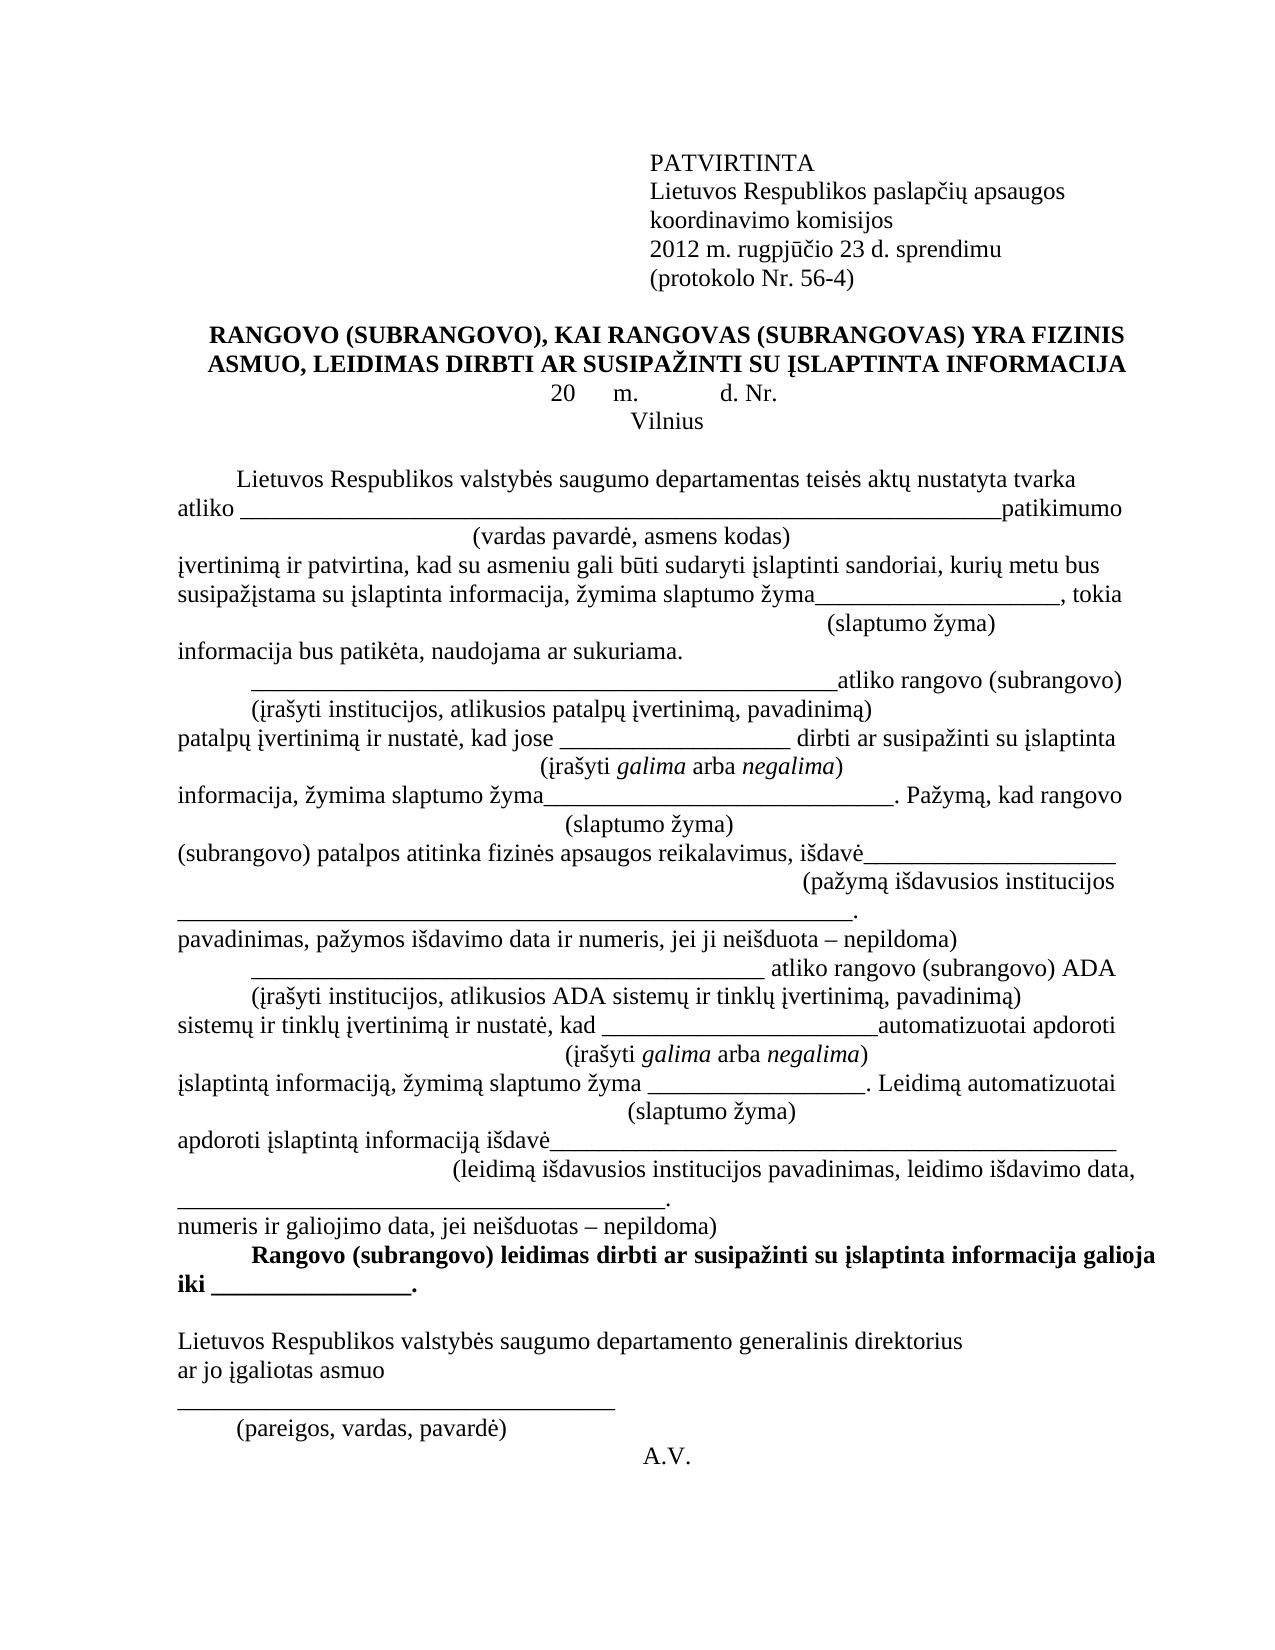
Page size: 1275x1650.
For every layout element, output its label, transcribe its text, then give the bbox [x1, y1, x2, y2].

text (slaptumo žyma) [177, 809, 1157, 838]
text (įrašyti institucijos, atlikusios patalpų įvertinimą, pavadinimą) [177, 694, 1157, 723]
text (slaptumo žyma) [177, 1096, 1157, 1125]
text ______________________________________________________. [177, 895, 1157, 924]
text (vardas pavardė, asmens kodas) [177, 521, 1157, 550]
text ___________________________________ [177, 1384, 1157, 1413]
text (įrašyti galima arba negalima) [177, 1039, 1157, 1068]
text įslaptintą informaciją, žymimą slaptumo žyma . Leidimą automatizuotai [177, 1068, 1157, 1096]
text _______________________________________. [177, 1183, 1157, 1211]
text (slaptumo žyma) [177, 608, 1157, 636]
text Lietuvos Respublikos paslapčių apsaugos [649, 176, 1157, 205]
text koordinavimo komisijos [649, 205, 1157, 234]
text _ atliko rangovo (subrangovo) ADA [177, 953, 1157, 981]
text atliko patikimumo [177, 493, 1157, 521]
text informacija bus patikėta, naudojama ar sukuriama. [177, 636, 1157, 665]
text Lietuvos Respublikos valstybės saugumo departamentas teisės aktų nustatyta tvarka [236, 464, 1157, 493]
text (įrašyti galima arba negalima) [177, 751, 1157, 780]
text apdoroti įslaptintą informaciją išdavė [177, 1125, 1157, 1154]
text numeris ir galiojimo data, jei neišduotas – nepildoma) [177, 1211, 1157, 1240]
text (įrašyti institucijos, atlikusios ADA sistemų ir tinklų įvertinimą, pavadinimą) [177, 981, 1157, 1010]
text (protokolo Nr. 56-4) [649, 263, 1157, 291]
text sistemų ir tinklų įvertinimą ir nustatė, kad automatizuotai apdoroti [177, 1010, 1157, 1039]
text _ atliko rangovo (subrangovo) [177, 665, 1157, 694]
text 20 m. d. Nr. [177, 378, 1157, 406]
text PATVIRTINTA [649, 148, 1157, 176]
text (pareigos, vardas, pavardė) [177, 1413, 1157, 1441]
text susipažįstama su įslaptinta informacija, žymima slaptumo žyma , tokia [177, 579, 1157, 608]
text A.V. [177, 1441, 1157, 1470]
text informacija, žymima slaptumo žyma . Pažymą, kad rangovo [177, 780, 1157, 809]
text 2012 m. rugpjūčio 23 d. sprendimu [649, 234, 1157, 263]
text ar jo įgaliotas asmuo [177, 1355, 1157, 1384]
text RANGOVO (SUBRANGOVO), KAI RANGOVAS (SUBRANGOVAS) YRA FIZINIS ASMUO, LEIDIMAS DIRBTI AR SUSIPAŽINTI SU ĮSLAPTINTA INFORMACIJA [177, 320, 1157, 378]
text patalpų įvertinimą ir nustatė, kad jose dirbti ar susipažinti su įslaptinta [177, 723, 1157, 751]
text (leidimą išdavusios institucijos pavadinimas, leidimo išdavimo data, [177, 1154, 1157, 1183]
text Vilnius [177, 406, 1157, 435]
text (pažymą išdavusios institucijos [177, 866, 1157, 895]
text įvertinimą ir patvirtina, kad su asmeniu gali būti sudaryti įslaptinti sandoriai, kurių metu bus [177, 550, 1157, 579]
text (subrangovo) patalpos atitinka fizinės apsaugos reikalavimus, išdavė [177, 838, 1157, 866]
text pavadinimas, pažymos išdavimo data ir numeris, jei ji neišduota – nepildoma) [177, 924, 1157, 953]
text Lietuvos Respublikos valstybės saugumo departamento generalinis direktorius [177, 1326, 1157, 1355]
text Rangovo (subrangovo) leidimas dirbti ar susipažinti su įslaptinta informacija galioja iki ________________. [177, 1240, 1157, 1298]
